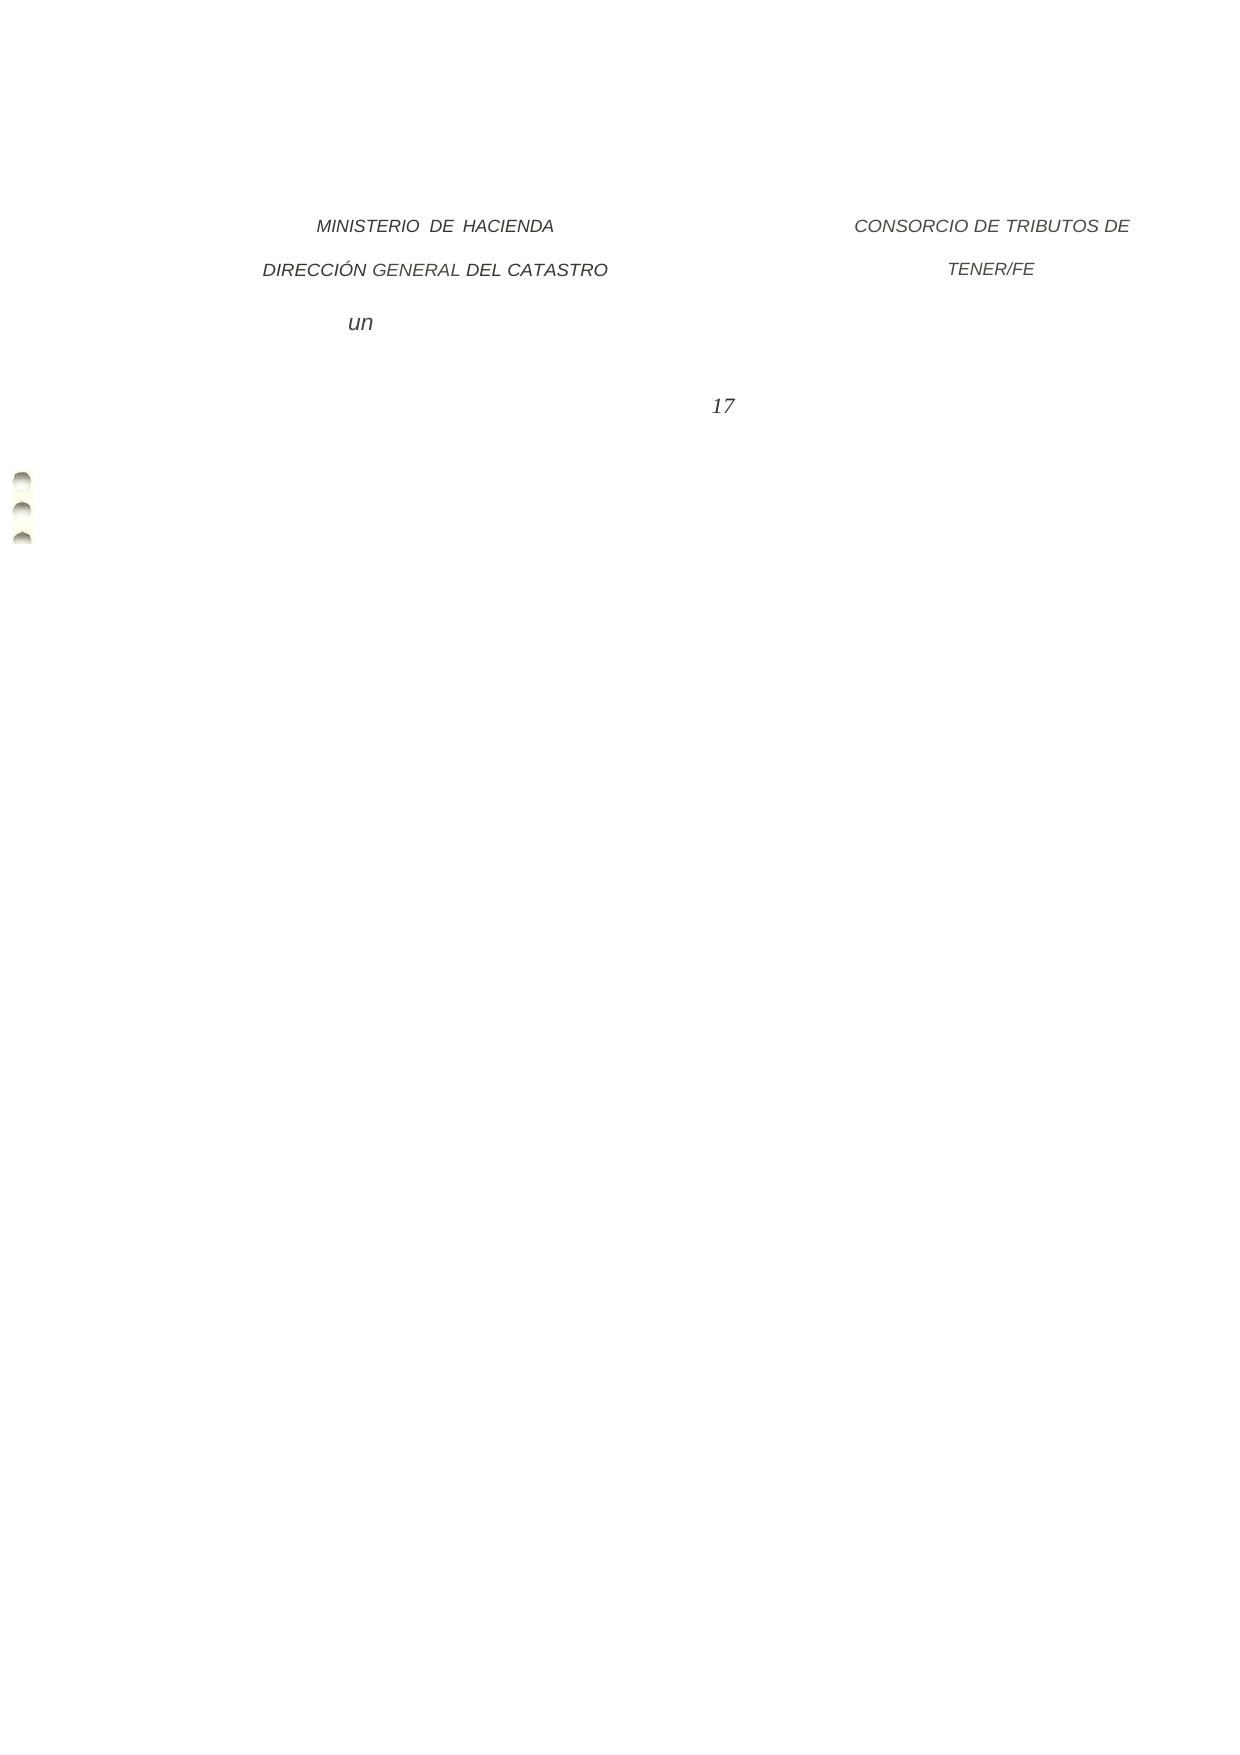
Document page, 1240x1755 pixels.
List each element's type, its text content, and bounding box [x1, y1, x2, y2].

text un [348, 309, 1091, 335]
text 17 [304, 393, 1144, 418]
